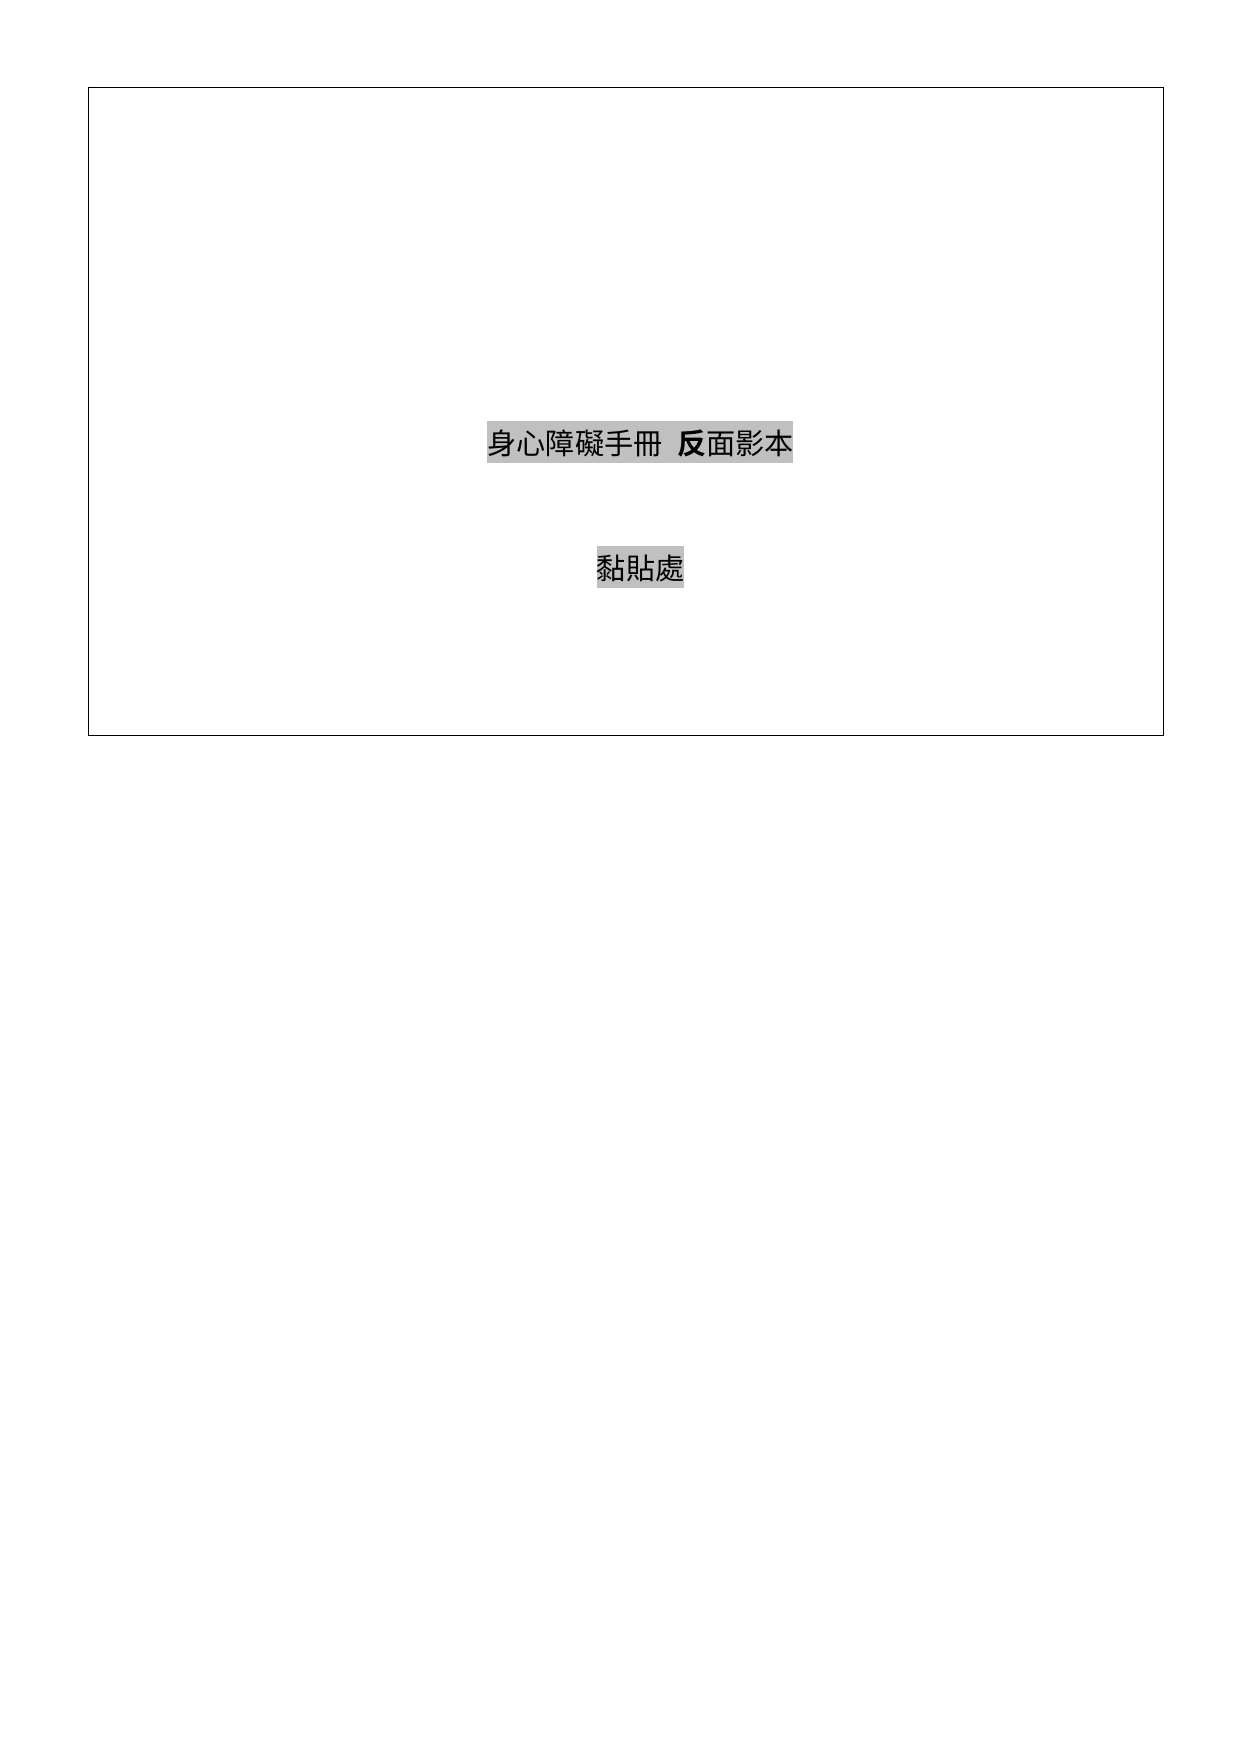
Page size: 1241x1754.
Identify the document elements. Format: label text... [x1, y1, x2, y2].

table_cell 身心障礙手冊 反面影本 黏貼處 [89, 88, 1163, 735]
